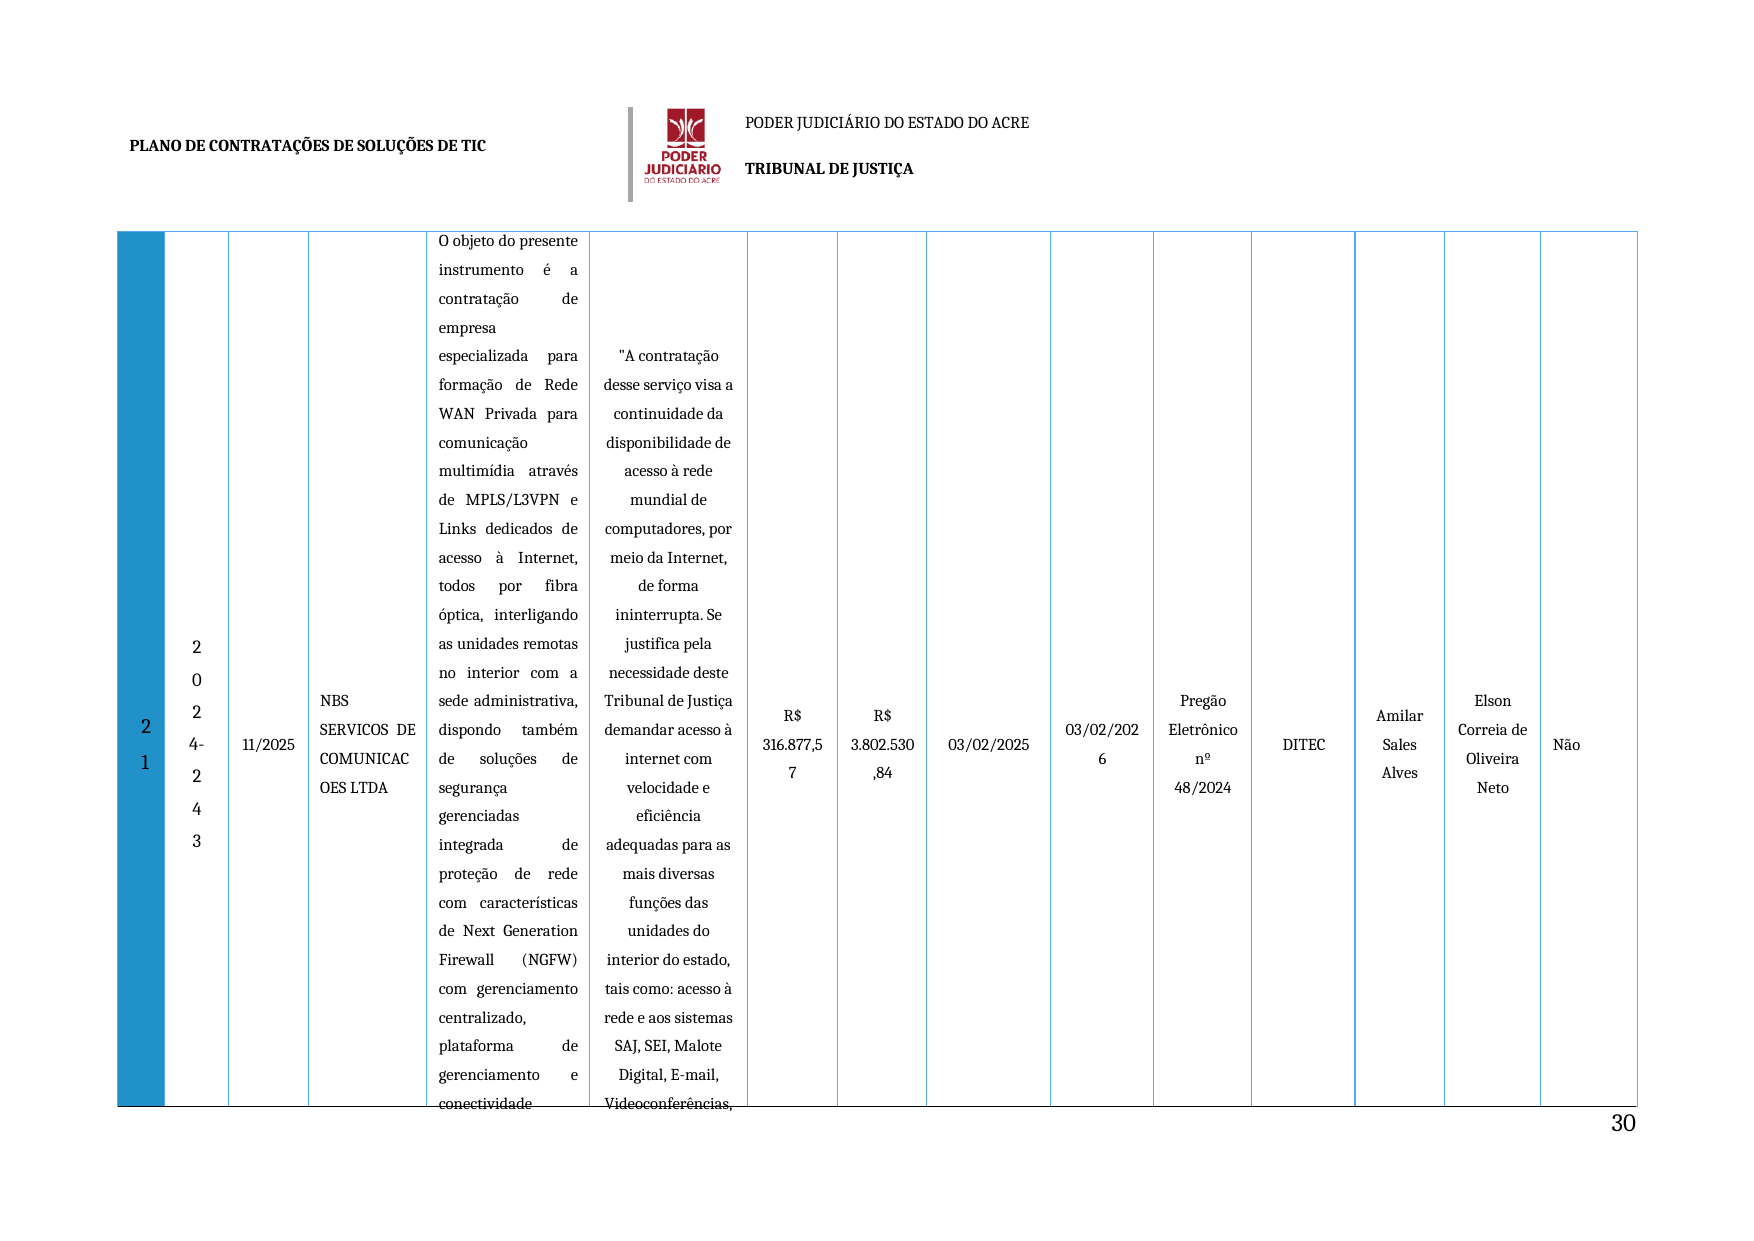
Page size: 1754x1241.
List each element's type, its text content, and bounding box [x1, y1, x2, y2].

table_cell Amilar Sales Alves [1356, 232, 1444, 1106]
table_cell 21 [118, 232, 164, 1106]
picture [641, 106, 723, 186]
table_cell 03/02/2026 [1051, 232, 1153, 1106]
table_cell 2024-243 [165, 232, 228, 1106]
table_cell R$ 316.877,57 [748, 232, 837, 1106]
table_cell Pregão Eletrônico nº 48/2024 [1154, 232, 1251, 1106]
table_cell 03/02/2025 [927, 232, 1050, 1106]
table_cell O objeto do presente instrumento é a contratação de empresa especializada para formação de Rede WAN Privada para comunicação multimídia através de MPLS/L3VPN e Links dedicados de acesso à Internet, todos por fibra óptica, interligando as unidades remotas no interior com a sede administrativa, dispondo também de soluções de segurança gerenciadas integrada de proteção de rede com características de Next Generation Firewall (NGFW) com gerenciamento centralizado, plataforma de gerenciamento e conectividade wireless, serviço de segurança multicamada e gerenciamento centralizado de logs. [427, 232, 589, 1106]
table_cell "A contratação desse serviço visa a continuidade da disponibilidade de acesso à rede mundial de computadores, por meio da Internet, de forma ininterrupta. Se justifica pela necessidade deste Tribunal de Justiça demandar acesso à internet com velocidade e eficiência adequadas para as mais diversas funções das unidades do interior do estado, tais como: acesso à rede e aos sistemas SAJ, SEI, Malote Digital, E-mail, Videoconferências, dentre outros." [590, 232, 747, 1106]
table_cell 11/2025 [229, 232, 308, 1106]
table_cell Não [1541, 232, 1637, 1106]
table_cell DITEC [1252, 232, 1354, 1106]
table_cell NBS SERVICOS DE COMUNICACOES LTDA [309, 232, 426, 1106]
table_cell R$ 3.802.530,84 [838, 232, 926, 1106]
table_cell Elson Correia de Oliveira Neto [1445, 232, 1540, 1106]
